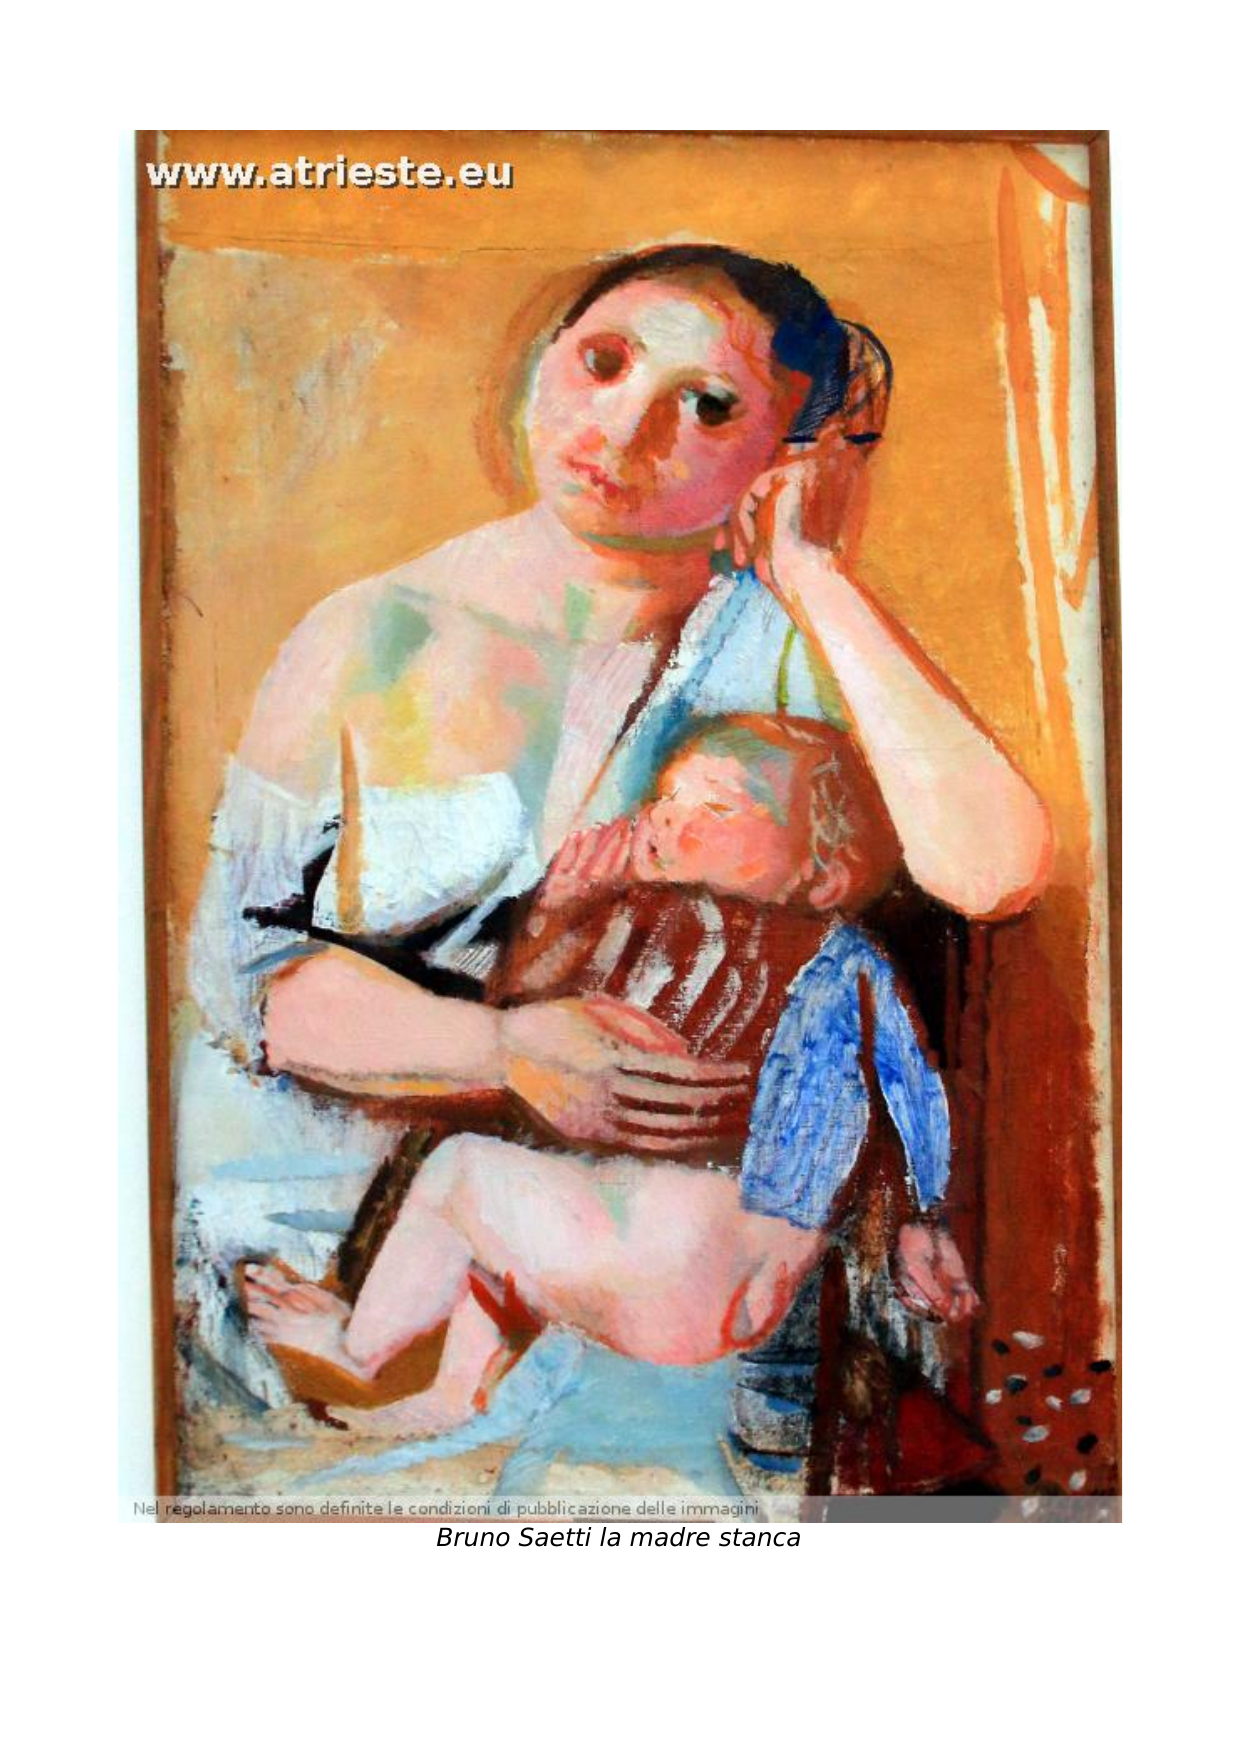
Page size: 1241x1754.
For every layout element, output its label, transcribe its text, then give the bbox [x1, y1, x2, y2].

text Bruno Saetti la madre stanca [118, 1523, 1122, 1552]
picture [118, 130, 1123, 1523]
